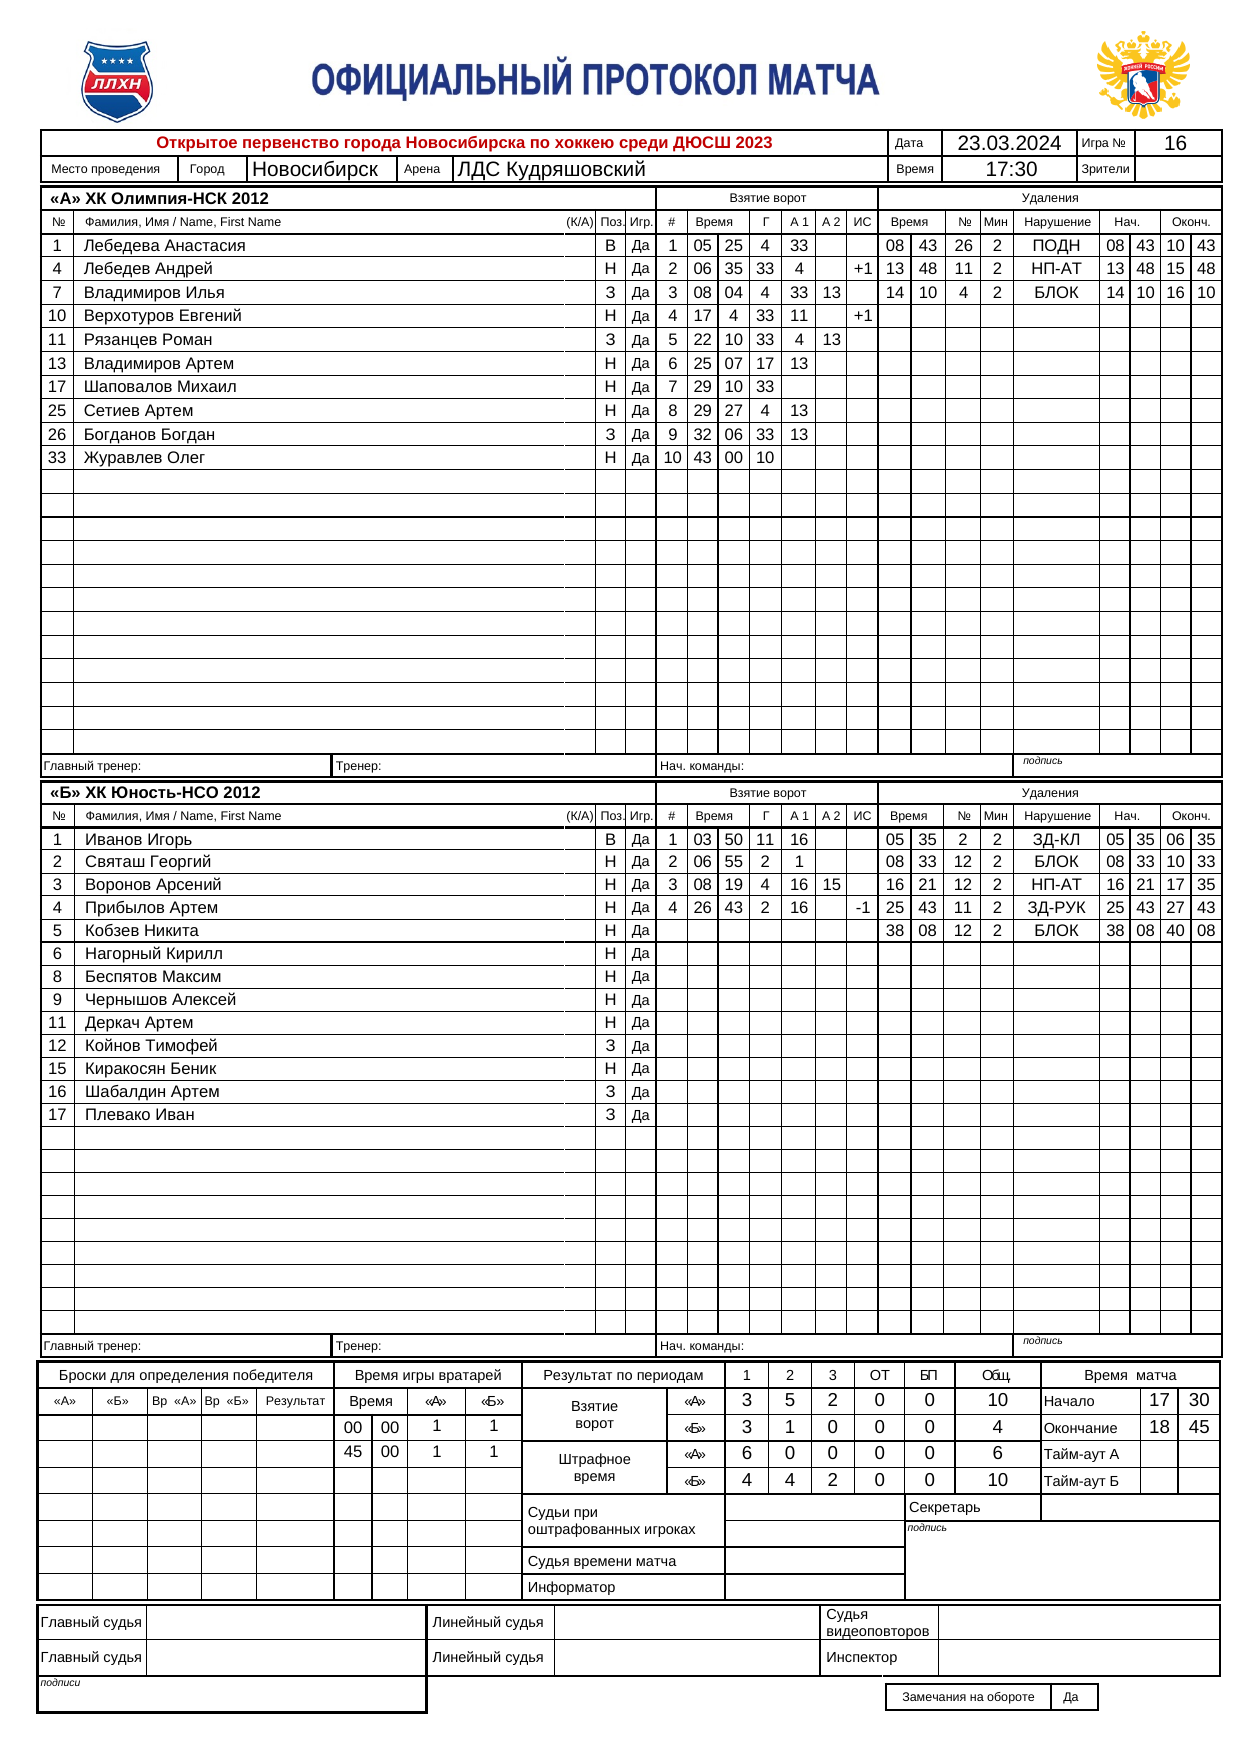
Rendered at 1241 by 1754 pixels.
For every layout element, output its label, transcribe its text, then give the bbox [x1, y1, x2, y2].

table_cell [202, 1574, 256, 1599]
table_cell [466, 1468, 521, 1493]
table_cell [946, 565, 980, 587]
table_cell Н [596, 352, 625, 374]
table_cell «Б» [93, 1389, 147, 1413]
table_cell [565, 1035, 595, 1057]
table_cell [726, 1495, 904, 1520]
table_cell [912, 1242, 943, 1264]
table_cell [912, 1219, 943, 1241]
table_cell [750, 1035, 781, 1057]
table_header 16 [1136, 131, 1221, 155]
table_cell [981, 494, 1013, 516]
table_cell Судья времени матча [523, 1548, 724, 1573]
table_cell Да [626, 305, 655, 327]
table_cell [148, 1574, 201, 1599]
table_cell [981, 541, 1013, 564]
table_cell [1192, 966, 1221, 987]
table_cell З [596, 281, 625, 303]
table_cell [75, 1127, 564, 1149]
table_cell 25 [688, 352, 717, 374]
table_cell [408, 1494, 465, 1520]
table_cell [719, 966, 749, 987]
table_cell [912, 943, 943, 964]
table_header Игра № [1078, 131, 1134, 155]
table_cell Поз. [596, 211, 625, 233]
table_cell Информатор [523, 1575, 724, 1599]
table_cell [688, 612, 717, 634]
table_cell [565, 1311, 595, 1333]
table_cell [688, 1288, 717, 1310]
table_cell ИС [847, 805, 877, 826]
table_cell [75, 1288, 564, 1310]
table_cell [912, 1265, 943, 1287]
table_cell 43 [1192, 235, 1221, 256]
table_cell [816, 423, 846, 445]
table_cell 08 [1131, 920, 1160, 941]
table_cell 08 [688, 874, 717, 895]
table_cell [1131, 446, 1160, 469]
table_cell [847, 612, 877, 634]
table_cell 2 [981, 920, 1013, 941]
table_cell [719, 943, 749, 964]
table_cell [719, 1058, 749, 1079]
table_cell [596, 1288, 625, 1310]
table_cell Главный тренер: [42, 1335, 330, 1356]
table_cell [626, 518, 655, 540]
table_cell [202, 1416, 256, 1440]
table_cell 2 [981, 874, 1013, 895]
table_cell [782, 1104, 815, 1126]
table_cell -1 [847, 896, 877, 918]
table_cell подпись [1014, 1335, 1221, 1356]
table_cell [1014, 352, 1099, 374]
table_cell [657, 1311, 687, 1333]
table_cell [750, 1219, 781, 1241]
table_cell [555, 1640, 819, 1675]
table_cell [565, 1104, 595, 1126]
table_cell [626, 1127, 655, 1149]
table_cell З [596, 328, 625, 351]
table_cell [847, 565, 877, 587]
table_cell [1161, 659, 1190, 682]
table_cell [1192, 1265, 1221, 1287]
table_cell [750, 1058, 781, 1079]
table_cell 43 [912, 896, 943, 918]
table_cell [688, 1081, 717, 1103]
table_cell [565, 874, 595, 895]
table_cell Да [626, 1035, 655, 1057]
table_cell [750, 1265, 781, 1287]
table_cell (К/А) [565, 805, 595, 826]
table_cell [657, 1196, 687, 1218]
table_cell [688, 1104, 717, 1126]
table_cell [912, 989, 943, 1011]
table_cell [816, 470, 846, 493]
table_cell [1100, 683, 1129, 706]
table_cell 08 [1100, 850, 1129, 872]
table_cell [335, 1574, 371, 1599]
table_cell [93, 1547, 147, 1573]
table_cell 17 [42, 1104, 74, 1126]
table_cell [626, 730, 655, 753]
table_cell 1 [466, 1416, 521, 1440]
table_cell [912, 636, 945, 658]
table_cell [912, 659, 945, 682]
table_cell [565, 659, 595, 682]
table_cell [912, 305, 945, 327]
table_cell 33 [750, 257, 781, 280]
table_cell [688, 659, 717, 682]
table_cell Нач. команды: [657, 755, 1012, 776]
table_cell 21 [1131, 874, 1160, 895]
table_cell Да [626, 446, 655, 469]
table_cell № [946, 211, 980, 233]
table_cell [912, 399, 945, 422]
table_cell [847, 850, 877, 872]
table_cell Н [596, 989, 625, 1011]
table_cell № [944, 805, 980, 826]
table_cell Н [596, 257, 625, 280]
table_cell 25 [1100, 896, 1129, 918]
table_cell Тайм-аут Б [1042, 1468, 1140, 1493]
table_cell [1161, 966, 1190, 987]
table_cell [688, 1219, 717, 1241]
table_cell 10 [1192, 281, 1221, 303]
table_cell [847, 470, 877, 493]
table_cell [1192, 470, 1221, 493]
table_cell [1161, 565, 1190, 587]
table_cell [1100, 1265, 1129, 1287]
table_cell Деркач Артем [75, 1012, 564, 1033]
table_cell [782, 494, 815, 516]
table_cell [596, 612, 625, 634]
table_cell [912, 1288, 943, 1310]
table_cell 11 [782, 305, 815, 327]
table_cell [1014, 1150, 1099, 1172]
table_cell [657, 1288, 687, 1310]
table_cell 1 [657, 829, 687, 849]
table_cell 2 [981, 281, 1013, 303]
table_cell [596, 1219, 625, 1241]
table_cell [1192, 1035, 1221, 1057]
table_cell [816, 659, 846, 682]
table_cell Судьи при оштрафованных игроках [523, 1495, 724, 1546]
table_cell [408, 1521, 465, 1546]
table_cell [719, 494, 749, 516]
table_cell 17 [42, 376, 73, 398]
table_cell [719, 1219, 749, 1241]
table_cell 43 [1131, 896, 1160, 918]
table_cell [719, 1104, 749, 1126]
table_cell [879, 1219, 910, 1241]
table_cell [42, 1196, 74, 1218]
table_cell [555, 1606, 819, 1639]
table_cell [1014, 989, 1099, 1011]
table_cell [816, 1242, 846, 1264]
table_cell 05 [688, 235, 717, 256]
table_cell 40 [1161, 920, 1190, 941]
table_cell Мин [981, 211, 1013, 233]
table_cell [39, 1521, 92, 1546]
table_cell [782, 518, 815, 540]
table_cell [74, 659, 564, 682]
table_cell «Б» [668, 1468, 724, 1493]
table_cell [816, 636, 846, 658]
table_cell [257, 1441, 333, 1467]
table_cell [75, 1150, 564, 1172]
table_cell [565, 235, 595, 256]
table_cell [42, 1288, 74, 1310]
table_cell 07 [719, 352, 749, 374]
table_cell 2 [750, 896, 781, 918]
table_cell [626, 588, 655, 611]
table_cell [883, 1677, 1220, 1681]
table_cell [1161, 1127, 1190, 1149]
table_cell [42, 1173, 74, 1195]
table_cell [782, 920, 815, 941]
table_cell Богданов Богдан [74, 423, 564, 445]
table_cell Фамилия, Имя / Name, First Name [75, 805, 565, 826]
table_cell № [42, 211, 73, 233]
table_cell [1042, 1495, 1219, 1520]
table_cell [879, 399, 910, 422]
table_cell [1131, 612, 1160, 634]
table_cell Да [626, 850, 655, 872]
table_cell [1161, 1242, 1190, 1264]
table_cell [879, 1058, 910, 1079]
table_cell [782, 1173, 815, 1195]
table_cell [981, 376, 1013, 398]
table_cell [946, 305, 980, 327]
table_cell [782, 1265, 815, 1287]
table_cell [750, 683, 781, 706]
table_cell [1192, 352, 1221, 374]
table_cell [1014, 1219, 1099, 1241]
table_cell [596, 1265, 625, 1287]
table_cell «А» [408, 1389, 465, 1413]
table_cell [596, 1242, 625, 1264]
table_cell # [657, 805, 687, 826]
table_cell [1161, 423, 1190, 445]
table_cell [688, 1242, 717, 1264]
table_cell [1014, 1012, 1099, 1033]
table_cell [750, 989, 781, 1011]
table_cell Нач. [1100, 211, 1160, 233]
table_cell [719, 565, 749, 587]
table_cell [1131, 1265, 1160, 1287]
table_cell [782, 659, 815, 682]
table_cell [1014, 1242, 1099, 1264]
table_cell [42, 588, 73, 611]
table_cell [688, 943, 717, 964]
table_cell [981, 1311, 1013, 1333]
table_cell 9 [42, 989, 74, 1011]
table_cell [565, 565, 595, 587]
table_cell [42, 518, 73, 540]
table_cell [946, 376, 980, 398]
table_cell [847, 874, 877, 895]
table_cell [981, 612, 1013, 634]
table_cell [847, 989, 877, 1011]
table_cell [42, 1127, 74, 1149]
table_cell [657, 707, 687, 729]
table_cell [879, 1173, 910, 1195]
table_cell Киракосян Беник [75, 1058, 564, 1079]
table_cell [816, 1150, 846, 1172]
table_cell [944, 1150, 980, 1172]
table_cell [719, 1173, 749, 1195]
table_cell [782, 1127, 815, 1149]
table_cell [847, 707, 877, 729]
table_cell [981, 659, 1013, 682]
table_cell [565, 1173, 595, 1195]
table_cell [726, 1548, 904, 1573]
table_cell [1014, 494, 1099, 516]
table_cell Да [626, 989, 655, 1011]
table_cell 13 [816, 328, 846, 351]
table_cell [1192, 943, 1221, 964]
table_cell [1014, 659, 1099, 682]
table_cell 4 [956, 1415, 1040, 1440]
table_cell [879, 683, 910, 706]
table_cell Шабалдин Артем [75, 1081, 564, 1103]
table_cell [1014, 1104, 1099, 1126]
table_header Взятие ворот [657, 783, 877, 803]
table_cell [93, 1441, 147, 1467]
table_header Броски для определения победителя [39, 1363, 333, 1387]
table_cell [148, 1521, 201, 1546]
table_cell 0 [855, 1415, 904, 1440]
table_cell 10 [956, 1468, 1040, 1493]
table_cell [816, 352, 846, 374]
table_cell [1192, 1150, 1221, 1172]
table_cell 33 [42, 446, 73, 469]
table_cell НП-АТ [1014, 874, 1099, 895]
table_cell 08 [1192, 920, 1221, 941]
table_cell [1100, 989, 1129, 1011]
table_cell [1131, 1012, 1160, 1033]
table_cell (К/А) [565, 211, 595, 233]
table_cell [565, 1196, 595, 1218]
table_header 23.03.2024 [943, 131, 1076, 155]
table_cell [816, 518, 846, 540]
table_cell [750, 518, 781, 540]
table_cell [1014, 1311, 1099, 1333]
table_cell [847, 1150, 877, 1172]
table_cell З [596, 1104, 625, 1126]
table_cell Нагорный Кирилл [75, 943, 564, 964]
table_cell [1161, 494, 1190, 516]
table_cell Н [596, 896, 625, 918]
table_cell [565, 730, 595, 753]
table_cell [657, 588, 687, 611]
table_cell [1014, 730, 1099, 753]
table_cell 0 [905, 1468, 954, 1493]
table_cell [946, 328, 980, 351]
table_cell [912, 446, 945, 469]
table_cell Воронов Арсений [75, 874, 564, 895]
table_cell подписи [39, 1677, 425, 1711]
table_cell [750, 730, 781, 753]
table_cell [596, 659, 625, 682]
table_header Да [1052, 1685, 1097, 1709]
table_cell [42, 494, 73, 516]
table_cell [1192, 399, 1221, 422]
table_cell [1192, 541, 1221, 564]
table_cell [750, 1311, 781, 1333]
table_cell [202, 1494, 256, 1520]
table_cell [565, 470, 595, 493]
table_cell [1014, 1058, 1099, 1079]
table_cell [565, 1012, 595, 1033]
table_cell [1161, 399, 1190, 422]
table_cell [719, 707, 749, 729]
table_cell [565, 850, 595, 872]
table_cell [1014, 541, 1099, 564]
table_cell [912, 494, 945, 516]
table_cell [782, 730, 815, 753]
table_cell [1161, 446, 1190, 469]
table_cell 10 [657, 446, 687, 469]
table_cell Время [889, 157, 941, 181]
table_cell Н [596, 399, 625, 422]
table_cell 30 [1179, 1389, 1219, 1413]
table_cell [626, 1288, 655, 1310]
table_cell [847, 588, 877, 611]
table_cell 4 [719, 305, 749, 327]
table_cell 13 [782, 399, 815, 422]
table_cell [39, 1468, 92, 1493]
table_cell [1100, 707, 1129, 729]
table_cell [750, 1081, 781, 1103]
table_cell [596, 565, 625, 587]
table_cell [1100, 1127, 1129, 1149]
table_cell 33 [782, 235, 815, 256]
table_cell [981, 423, 1013, 445]
table_cell [565, 920, 595, 941]
table_cell [879, 1196, 910, 1218]
table_header Время игры вратарей [335, 1363, 521, 1387]
table_cell [750, 565, 781, 587]
table_cell [816, 399, 846, 422]
table_cell [1161, 989, 1190, 1011]
table_cell [750, 1127, 781, 1149]
table_cell [565, 305, 595, 327]
table_cell [1179, 1468, 1219, 1493]
table_cell [847, 399, 877, 422]
table_cell [782, 565, 815, 587]
table_cell [847, 636, 877, 658]
table_cell [147, 1640, 425, 1675]
table_cell 26 [946, 235, 980, 256]
table_cell 04 [719, 281, 749, 303]
table_cell З [596, 1035, 625, 1057]
table_cell [1161, 352, 1190, 374]
table_cell 21 [912, 874, 943, 895]
table_cell В [596, 235, 625, 256]
table_cell [688, 1196, 717, 1218]
table_cell Нарушение [1014, 211, 1099, 233]
table_cell [688, 1012, 717, 1033]
table_cell [657, 541, 687, 564]
table_cell [847, 1173, 877, 1195]
table_cell [1192, 1311, 1221, 1333]
table_cell [879, 1311, 910, 1333]
table_cell [1100, 1150, 1129, 1172]
table_cell «Б» [668, 1415, 724, 1440]
table_cell [1161, 588, 1190, 611]
table_cell [1100, 423, 1129, 445]
table_cell 33 [1192, 850, 1221, 872]
table_cell [912, 328, 945, 351]
table_cell [879, 494, 910, 516]
table_cell [981, 305, 1013, 327]
table_cell 4 [750, 235, 781, 256]
table_cell А 2 [816, 211, 846, 233]
table_cell 1 [466, 1441, 521, 1467]
table_cell 35 [912, 829, 943, 849]
table_cell подпись [1014, 755, 1221, 776]
table_cell [750, 966, 781, 987]
table_cell 5 [769, 1389, 811, 1413]
table_cell [688, 1127, 717, 1149]
table_header ОТ [855, 1363, 904, 1387]
table_cell 2 [981, 850, 1013, 872]
table_cell [565, 943, 595, 964]
table_cell [1192, 1219, 1221, 1241]
table_cell [565, 612, 595, 634]
table_cell [1131, 565, 1160, 587]
table_cell [1131, 1311, 1160, 1333]
table_cell Владимиров Илья [74, 281, 564, 303]
table_cell [879, 446, 910, 469]
table_cell [75, 1173, 564, 1195]
table_cell 10 [719, 328, 749, 351]
table_cell [74, 683, 564, 706]
table_cell [750, 1012, 781, 1033]
table_cell 17:30 [943, 157, 1076, 181]
table_cell [93, 1416, 147, 1440]
table_cell [946, 446, 980, 469]
table_cell 00 [719, 446, 749, 469]
table_cell [816, 541, 846, 564]
table_cell [42, 1219, 74, 1241]
table_cell [1192, 989, 1221, 1011]
table_cell [596, 636, 625, 658]
table_cell 0 [812, 1415, 854, 1440]
table_cell [1100, 730, 1129, 753]
table_cell 2 [42, 850, 74, 872]
table_cell [782, 376, 815, 398]
table_cell Время [688, 805, 749, 826]
table_cell [626, 1173, 655, 1195]
table_cell 17 [1161, 874, 1190, 895]
table_cell БЛОК [1014, 850, 1099, 872]
table_cell [202, 1441, 256, 1467]
table_cell Да [626, 399, 655, 422]
table_cell [879, 1127, 910, 1149]
table_cell [688, 707, 717, 729]
table_cell [944, 989, 980, 1011]
table_cell [816, 730, 846, 753]
table_cell [202, 1547, 256, 1573]
table_cell 17 [750, 352, 781, 374]
table_cell [565, 257, 595, 280]
table_cell [565, 896, 595, 918]
table_cell 11 [946, 257, 980, 280]
table_cell 08 [912, 920, 943, 941]
table_cell [408, 1468, 465, 1493]
table_cell Иванов Игорь [75, 829, 564, 849]
table_cell 14 [879, 281, 910, 303]
table_cell ЗД-КЛ [1014, 829, 1099, 849]
table_cell [981, 470, 1013, 493]
table_cell [944, 943, 980, 964]
table_cell [596, 470, 625, 493]
table_cell [981, 1081, 1013, 1103]
table_cell 2 [657, 257, 687, 280]
table_cell 10 [1131, 281, 1160, 303]
table_cell [912, 518, 945, 540]
table_cell [1161, 470, 1190, 493]
table_cell [1100, 1196, 1129, 1218]
table_cell [657, 1242, 687, 1264]
table_cell 15 [42, 1058, 74, 1079]
table_cell 0 [855, 1468, 904, 1493]
table_cell [847, 943, 877, 964]
table_cell [944, 1104, 980, 1126]
table_cell [879, 707, 910, 729]
table_cell [1161, 1173, 1190, 1195]
table_cell [373, 1547, 407, 1573]
table_cell [944, 1219, 980, 1241]
table_cell [688, 1058, 717, 1079]
table_cell [879, 612, 910, 634]
table_cell 3 [657, 874, 687, 895]
table_cell [847, 446, 877, 469]
table_cell [782, 966, 815, 987]
table_cell 03 [688, 829, 717, 849]
table_cell [565, 399, 595, 422]
table_cell 1 [408, 1441, 465, 1467]
table_cell [1100, 1242, 1129, 1264]
table_cell [1161, 943, 1190, 964]
table_cell [981, 588, 1013, 611]
table_cell [335, 1521, 371, 1546]
table_cell 43 [1192, 896, 1221, 918]
table_cell 11 [944, 896, 980, 918]
table_cell 13 [816, 281, 846, 303]
table_cell Г [750, 805, 781, 826]
table_cell [816, 920, 846, 941]
table_cell [816, 494, 846, 516]
table_cell [42, 1265, 74, 1287]
table_cell 25 [719, 235, 749, 256]
table_cell [879, 588, 910, 611]
table_cell [565, 423, 595, 445]
table_cell 25 [879, 896, 910, 918]
table_cell 12 [42, 1035, 74, 1057]
table_cell [847, 328, 877, 351]
table_cell 10 [912, 281, 945, 303]
table_cell 8 [657, 399, 687, 422]
table_cell [912, 612, 945, 634]
table_cell [782, 1058, 815, 1079]
table_cell 4 [750, 874, 781, 895]
table_cell [719, 588, 749, 611]
table_cell 2 [812, 1389, 854, 1413]
table_cell [946, 730, 980, 753]
table_cell [847, 352, 877, 374]
table_cell [688, 989, 717, 1011]
table_cell [719, 1242, 749, 1264]
table_cell [42, 683, 73, 706]
table_cell Результат [257, 1389, 333, 1413]
table_cell [657, 966, 687, 987]
table_cell [257, 1574, 333, 1599]
table_cell [782, 989, 815, 1011]
table_cell [944, 1311, 980, 1333]
table_cell 10 [719, 376, 749, 398]
table_cell Верхотуров Евгений [74, 305, 564, 327]
table_cell [688, 920, 717, 941]
table_cell Зрители [1078, 157, 1134, 181]
table_cell [1014, 1196, 1099, 1218]
table_cell [1100, 399, 1129, 422]
table_cell [565, 1265, 595, 1287]
table_cell [847, 1058, 877, 1079]
table_cell [1100, 588, 1129, 611]
table_cell [688, 541, 717, 564]
table_cell [847, 541, 877, 564]
table_cell [750, 1104, 781, 1126]
table_cell [726, 1521, 904, 1546]
table_header 2 [769, 1363, 811, 1387]
table_cell [1100, 1104, 1129, 1126]
table_cell [74, 565, 564, 587]
table_cell [944, 1035, 980, 1057]
table_cell [148, 1441, 201, 1467]
table_cell 1 [42, 235, 73, 256]
table_cell [750, 636, 781, 658]
table_cell 3 [726, 1415, 768, 1440]
table_cell [148, 1468, 201, 1493]
table_cell «А» [39, 1389, 92, 1413]
table_cell [719, 989, 749, 1011]
table_cell [816, 707, 846, 729]
table_cell Начало [1042, 1389, 1140, 1413]
table_cell 13 [1100, 257, 1129, 280]
picture [5, 28, 1197, 129]
table_cell [596, 1150, 625, 1172]
table_cell Секретарь [906, 1495, 1040, 1520]
table_cell [1099, 1682, 1220, 1711]
table_cell [1014, 446, 1099, 469]
table_cell 35 [1192, 874, 1221, 895]
table_cell [726, 1575, 904, 1599]
table_cell [42, 707, 73, 729]
table_cell [944, 1288, 980, 1310]
table_cell [946, 683, 980, 706]
table_cell 4 [750, 281, 781, 303]
table_cell [719, 683, 749, 706]
table_cell [42, 470, 73, 493]
table_cell Н [596, 446, 625, 469]
table_cell 12 [944, 874, 980, 895]
table_cell [816, 1173, 846, 1195]
table_cell [565, 494, 595, 516]
table_cell 0 [855, 1442, 904, 1467]
table_cell [750, 612, 781, 634]
table_cell 00 [373, 1416, 407, 1440]
table_cell [1100, 1288, 1129, 1310]
table_cell 2 [981, 896, 1013, 918]
table_cell [39, 1494, 92, 1520]
table_cell 6 [657, 352, 687, 374]
table_cell [946, 588, 980, 611]
table_cell [1100, 612, 1129, 634]
table_cell [816, 1311, 846, 1333]
table_cell [688, 1173, 717, 1195]
table_cell [847, 1127, 877, 1149]
table_cell 6 [42, 943, 74, 964]
table_cell [1131, 518, 1160, 540]
table_cell [1014, 1173, 1099, 1195]
table_cell [879, 518, 910, 540]
table_cell [912, 1127, 943, 1149]
table_cell [816, 446, 846, 469]
table_cell [74, 470, 564, 493]
table_cell [1131, 494, 1160, 516]
table_cell [1100, 494, 1129, 516]
table_cell [1014, 1081, 1099, 1103]
table_cell 29 [688, 376, 717, 398]
table_cell [657, 1035, 687, 1057]
table_cell Нарушение [1014, 805, 1099, 826]
table_cell [981, 707, 1013, 729]
table_cell [657, 1081, 687, 1103]
table_cell [939, 1640, 1219, 1675]
table_cell 06 [688, 257, 717, 280]
table_cell [750, 1196, 781, 1218]
table_cell [981, 1058, 1013, 1079]
table_cell [565, 352, 595, 374]
table_cell 10 [956, 1389, 1040, 1413]
table_cell 16 [782, 896, 815, 918]
table_cell Святаш Георгий [75, 850, 564, 872]
table_cell [1131, 966, 1160, 987]
table_cell [1100, 328, 1129, 351]
table_cell [816, 1058, 846, 1079]
table_cell 05 [1100, 829, 1129, 849]
table_cell [816, 966, 846, 987]
table_cell [565, 1150, 595, 1172]
table_cell 1 [782, 850, 815, 872]
table_cell 06 [688, 850, 717, 872]
table_cell [1131, 730, 1160, 753]
table_cell [626, 683, 655, 706]
table_cell 3 [657, 281, 687, 303]
table_cell [750, 920, 781, 941]
table_cell +1 [847, 305, 877, 327]
table_cell [879, 1288, 910, 1310]
table_cell [1014, 1127, 1099, 1149]
table_cell [782, 612, 815, 634]
table_cell Н [596, 874, 625, 895]
table_cell [1136, 157, 1221, 181]
table_cell [1131, 423, 1160, 445]
table_cell [657, 659, 687, 682]
table_cell [93, 1468, 147, 1493]
table_cell [879, 1081, 910, 1103]
table_cell [565, 989, 595, 1011]
table_cell [565, 328, 595, 351]
table_cell [1179, 1441, 1219, 1467]
table_cell [1131, 1035, 1160, 1057]
table_cell [847, 1219, 877, 1241]
table_cell [719, 1265, 749, 1287]
table_cell [1100, 1012, 1129, 1033]
table_cell [782, 470, 815, 493]
table_cell [596, 541, 625, 564]
table_cell 2 [981, 829, 1013, 849]
table_cell [1100, 541, 1129, 564]
table_cell 45 [335, 1441, 371, 1467]
table_cell [1161, 1104, 1190, 1126]
table_cell 50 [719, 829, 749, 849]
table_cell [93, 1521, 147, 1546]
table_cell [946, 494, 980, 516]
table_cell Кобзев Никита [75, 920, 564, 941]
table_cell 16 [42, 1081, 74, 1103]
table_cell [750, 1242, 781, 1264]
table_cell [565, 636, 595, 658]
table_header «Б» ХК Юность-НСО 2012 [42, 783, 655, 803]
table_cell Да [626, 1012, 655, 1033]
table_cell [912, 966, 943, 987]
table_cell [1192, 636, 1221, 658]
table_cell 0 [905, 1442, 954, 1467]
table_cell [1141, 1468, 1177, 1493]
table_cell [750, 659, 781, 682]
table_cell [1161, 1150, 1190, 1172]
table_cell [626, 1196, 655, 1218]
table_cell [1161, 1288, 1190, 1310]
table_cell [782, 1196, 815, 1218]
table_cell З [596, 1081, 625, 1103]
table_cell 05 [879, 829, 910, 849]
table_cell [1014, 1288, 1099, 1310]
table_cell [816, 1288, 846, 1310]
table_cell [1192, 423, 1221, 445]
table_cell Н [596, 966, 625, 987]
table_cell [42, 730, 73, 753]
table_cell [750, 588, 781, 611]
table_cell [1192, 328, 1221, 351]
table_cell [596, 1173, 625, 1195]
table_cell 11 [42, 328, 73, 351]
table_cell 48 [1192, 257, 1221, 280]
table_cell 2 [981, 235, 1013, 256]
table_cell [782, 1219, 815, 1241]
table_cell [1131, 541, 1160, 564]
table_cell [1192, 1173, 1221, 1195]
table_cell [626, 494, 655, 516]
table_cell 00 [335, 1416, 371, 1440]
table_cell [626, 1150, 655, 1172]
table_cell Вр «А» [148, 1389, 201, 1413]
table_cell [1192, 494, 1221, 516]
table_cell [1192, 1288, 1221, 1310]
table_cell [719, 1127, 749, 1149]
table_cell [816, 683, 846, 706]
table_cell [1014, 707, 1099, 729]
table_cell [1161, 1311, 1190, 1333]
table_cell [74, 707, 564, 729]
table_cell [565, 518, 595, 540]
table_cell Взятие ворот [523, 1389, 666, 1440]
table_cell Окончание [1042, 1415, 1140, 1440]
table_cell [816, 235, 846, 256]
table_cell [74, 494, 564, 516]
table_cell 10 [1161, 850, 1190, 872]
table_cell Главный судья [39, 1640, 146, 1675]
table_cell 16 [1100, 874, 1129, 895]
table_cell [879, 541, 910, 564]
table_cell 35 [719, 257, 749, 280]
table_cell [719, 470, 749, 493]
table_cell [688, 1035, 717, 1057]
table_cell [565, 446, 595, 469]
table_header 3 [812, 1363, 854, 1387]
table_cell [946, 399, 980, 422]
table_cell ЛДС Кудряшовский [454, 157, 887, 181]
table_cell [1014, 966, 1099, 987]
table_cell Сетиев Артем [74, 399, 564, 422]
table_cell [944, 966, 980, 987]
table_cell Штрафное время [523, 1442, 666, 1493]
table_cell [944, 1081, 980, 1103]
table_cell 7 [42, 281, 73, 303]
table_cell [93, 1494, 147, 1520]
table_cell [1161, 1081, 1190, 1103]
table_cell [39, 1441, 92, 1467]
table_cell [657, 1058, 687, 1079]
table_cell [75, 1196, 564, 1218]
table_cell [373, 1574, 407, 1599]
table_cell [782, 683, 815, 706]
table_cell [912, 352, 945, 374]
table_cell [1192, 1242, 1221, 1264]
table_cell [879, 470, 910, 493]
table_cell 3 [42, 874, 74, 895]
table_cell [1100, 1035, 1129, 1057]
table_cell [719, 1012, 749, 1033]
table_cell 5 [657, 328, 687, 351]
table_cell [981, 1288, 1013, 1310]
table_cell [912, 707, 945, 729]
table_cell 00 [373, 1441, 407, 1467]
table_cell Оконч. [1161, 211, 1221, 233]
table_cell 25 [42, 399, 73, 422]
table_cell Да [626, 829, 655, 849]
table_cell [879, 565, 910, 587]
table_cell Да [626, 1081, 655, 1103]
table_cell [816, 376, 846, 398]
table_cell 27 [719, 399, 749, 422]
table_cell [688, 683, 717, 706]
table_cell [42, 1242, 74, 1264]
table_cell Владимиров Артем [74, 352, 564, 374]
table_cell 26 [688, 896, 717, 918]
table_cell Г [750, 211, 781, 233]
table_cell Да [626, 896, 655, 918]
table_cell [148, 1494, 201, 1520]
table_cell [1161, 1196, 1190, 1218]
table_cell 10 [750, 446, 781, 469]
table_cell [626, 1219, 655, 1241]
table_cell [565, 376, 595, 398]
table_cell [1192, 683, 1221, 706]
table_cell [946, 636, 980, 658]
table_cell [981, 1012, 1013, 1033]
table_cell [1192, 730, 1221, 753]
table_cell [1192, 1012, 1221, 1033]
table_cell [750, 541, 781, 564]
table_cell [981, 1196, 1013, 1218]
table_cell [93, 1574, 147, 1599]
table_cell Время [879, 805, 943, 826]
table_cell 8 [42, 966, 74, 987]
table_cell [1100, 1081, 1129, 1103]
table_cell 33 [750, 328, 781, 351]
table_cell [408, 1547, 465, 1573]
table_cell [1014, 636, 1099, 658]
table_cell [565, 829, 595, 849]
table_cell [42, 541, 73, 564]
table_cell [1192, 376, 1221, 398]
table_cell [944, 1242, 980, 1264]
table_cell Плевако Иван [75, 1104, 564, 1126]
table_cell 5 [42, 920, 74, 941]
table_cell 13 [782, 423, 815, 445]
table_cell [946, 659, 980, 682]
table_cell [944, 1127, 980, 1149]
table_cell [1131, 943, 1160, 964]
table_cell [626, 470, 655, 493]
table_cell [1141, 1441, 1177, 1467]
table_cell [1100, 1311, 1129, 1333]
table_cell [879, 305, 910, 327]
table_cell [816, 1104, 846, 1126]
table_cell 17 [688, 305, 717, 327]
table_cell [596, 1311, 625, 1333]
table_cell Да [626, 423, 655, 445]
table_cell [565, 1219, 595, 1241]
table_cell 0 [769, 1442, 811, 1467]
table_cell [816, 565, 846, 587]
table_cell Судья видеоповторов [821, 1606, 938, 1639]
table_cell [750, 494, 781, 516]
table_header Удаления [879, 188, 1221, 209]
table_cell [912, 565, 945, 587]
table_cell [626, 1242, 655, 1264]
table_cell [981, 1242, 1013, 1264]
table_cell [657, 636, 687, 658]
table_cell Время [335, 1389, 407, 1413]
table_cell [912, 470, 945, 493]
table_cell [74, 612, 564, 634]
table_cell [657, 565, 687, 587]
table_cell [1014, 423, 1099, 445]
table_header Время матча [1042, 1363, 1219, 1387]
table_cell [981, 730, 1013, 753]
table_cell ЗД-РУК [1014, 896, 1099, 918]
table_cell [1131, 399, 1160, 422]
table_cell [879, 989, 910, 1011]
table_cell Н [596, 943, 625, 964]
table_cell 2 [812, 1468, 854, 1493]
table_cell [688, 730, 717, 753]
table_cell [1131, 1104, 1160, 1126]
table_cell 38 [879, 920, 910, 941]
table_cell Игр. [626, 805, 655, 826]
table_cell [1131, 707, 1160, 729]
table_cell [912, 1012, 943, 1033]
table_cell [1014, 943, 1099, 964]
table_cell «А» [668, 1442, 724, 1467]
table_cell [565, 1127, 595, 1149]
table_cell [1014, 683, 1099, 706]
table_cell ПОДН [1014, 235, 1099, 256]
table_cell Н [596, 376, 625, 398]
table_cell [1014, 470, 1099, 493]
table_cell [879, 659, 910, 682]
table_cell 0 [905, 1415, 954, 1440]
table_cell [816, 896, 846, 918]
table_cell [466, 1521, 521, 1546]
table_cell [782, 588, 815, 611]
table_cell Н [596, 1058, 625, 1079]
table_cell [335, 1547, 371, 1573]
table_cell Инспектор [821, 1640, 938, 1675]
table_cell [719, 1150, 749, 1172]
table_cell 6 [956, 1442, 1040, 1467]
table_cell [688, 636, 717, 658]
table_cell Да [626, 352, 655, 374]
table_cell [74, 541, 564, 564]
table_cell [719, 730, 749, 753]
table_cell [879, 376, 910, 398]
table_cell [596, 1196, 625, 1218]
table_cell [42, 636, 73, 658]
table_cell [657, 494, 687, 516]
table_cell [847, 235, 877, 256]
table_cell 2 [657, 850, 687, 872]
table_cell [1014, 1265, 1099, 1287]
table_cell [1192, 1058, 1221, 1079]
table_cell [816, 1035, 846, 1057]
table_cell [1014, 565, 1099, 587]
table_cell [879, 1150, 910, 1172]
table_cell 48 [1131, 257, 1160, 280]
table_cell [596, 588, 625, 611]
table_cell [816, 588, 846, 611]
table_cell [750, 943, 781, 964]
table_cell [1100, 1173, 1129, 1195]
table_cell 10 [1161, 235, 1190, 256]
table_cell Лебедев Андрей [74, 257, 564, 280]
table_cell [202, 1468, 256, 1493]
table_cell [847, 494, 877, 516]
table_cell [944, 1196, 980, 1218]
table_cell 33 [1131, 850, 1160, 872]
table_cell [1100, 565, 1129, 587]
table_cell 12 [944, 920, 980, 941]
table_cell 12 [944, 850, 980, 872]
table_cell [1161, 683, 1190, 706]
table_cell Линейный судья [428, 1640, 554, 1675]
table_cell [688, 966, 717, 987]
table_cell [847, 423, 877, 445]
table_cell 16 [782, 874, 815, 895]
table_cell Журавлев Олег [74, 446, 564, 469]
table_cell [879, 636, 910, 658]
table_cell 13 [879, 257, 910, 280]
table_header Взятие ворот [657, 188, 877, 209]
table_cell [847, 518, 877, 540]
table_cell 26 [42, 423, 73, 445]
table_cell [596, 494, 625, 516]
table_cell ИС [847, 211, 877, 233]
table_cell [1014, 518, 1099, 540]
table_cell А 2 [816, 805, 846, 826]
table_cell [981, 1127, 1013, 1149]
table_cell [688, 1265, 717, 1287]
table_cell [816, 850, 846, 872]
table_cell [946, 470, 980, 493]
table_cell [981, 1035, 1013, 1057]
table_cell [1014, 328, 1099, 351]
table_cell «А» [668, 1389, 724, 1413]
table_cell +1 [847, 257, 877, 280]
table_cell 55 [719, 850, 749, 872]
table_cell [879, 1265, 910, 1287]
table_cell [981, 328, 1013, 351]
table_cell [1131, 1173, 1160, 1195]
table_cell [912, 423, 945, 445]
table_cell [816, 1127, 846, 1149]
table_cell [257, 1521, 333, 1546]
table_cell [912, 1196, 943, 1218]
table_cell [847, 683, 877, 706]
table_cell [466, 1547, 521, 1573]
table_cell [782, 1081, 815, 1103]
table_cell [847, 730, 877, 753]
table_cell 15 [816, 874, 846, 895]
table_cell [1131, 1058, 1160, 1079]
table_cell [565, 707, 595, 729]
table_cell 27 [1161, 896, 1190, 918]
table_cell 4 [657, 305, 687, 327]
table_cell [657, 920, 687, 941]
table_cell 0 [812, 1442, 854, 1467]
table_cell Да [626, 1058, 655, 1079]
table_cell [847, 1311, 877, 1333]
table_cell [373, 1468, 407, 1493]
table_cell [1131, 305, 1160, 327]
table_cell [981, 636, 1013, 658]
table_cell [981, 518, 1013, 540]
table_cell [719, 659, 749, 682]
table_cell 48 [912, 257, 945, 280]
table_cell [750, 1288, 781, 1310]
table_cell [74, 636, 564, 658]
table_cell Оконч. [1161, 805, 1221, 826]
table_cell [847, 1035, 877, 1057]
table_cell 38 [1100, 920, 1129, 941]
table_cell [657, 683, 687, 706]
table_cell [626, 707, 655, 729]
table_cell [981, 565, 1013, 587]
table_header «А» ХК Олимпия-НСК 2012 [42, 188, 655, 209]
table_cell [1192, 305, 1221, 327]
table_cell [719, 518, 749, 540]
table_cell [1100, 446, 1129, 469]
table_cell [565, 1081, 595, 1103]
table_cell 06 [1161, 829, 1190, 849]
table_cell [1161, 636, 1190, 658]
table_cell Беспятов Максим [75, 966, 564, 987]
table_cell [42, 612, 73, 634]
table_cell [1192, 1196, 1221, 1218]
table_cell 43 [912, 235, 945, 256]
table_cell 33 [750, 423, 781, 445]
table_cell [782, 636, 815, 658]
table_cell [39, 1416, 92, 1440]
table_cell [1192, 588, 1221, 611]
table_cell [596, 518, 625, 540]
table_cell [75, 1311, 564, 1333]
table_cell [1131, 989, 1160, 1011]
table_cell [1161, 1265, 1190, 1287]
table_cell [42, 565, 73, 587]
table_cell [1192, 612, 1221, 634]
table_cell [42, 659, 73, 682]
table_cell [847, 1104, 877, 1126]
table_cell [719, 541, 749, 564]
table_cell [912, 376, 945, 398]
table_cell [1192, 707, 1221, 729]
table_cell [147, 1606, 425, 1639]
table_cell [719, 1035, 749, 1057]
table_cell [565, 966, 595, 987]
table_cell Н [596, 1012, 625, 1033]
table_cell [1161, 1219, 1190, 1241]
table_cell [1100, 966, 1129, 987]
table_cell 08 [879, 235, 910, 256]
table_cell [912, 1150, 943, 1172]
table_cell 22 [688, 328, 717, 351]
table_cell Да [626, 235, 655, 256]
table_cell 1 [408, 1416, 465, 1440]
table_cell Город [179, 157, 246, 181]
table_cell [202, 1521, 256, 1546]
table_cell 32 [688, 423, 717, 445]
table_cell [981, 1104, 1013, 1126]
table_cell 2 [750, 850, 781, 872]
table_cell [946, 423, 980, 445]
table_cell Фамилия, Имя / Name, First Name [74, 211, 565, 233]
table_cell [1131, 352, 1160, 374]
table_cell Главный судья [39, 1606, 146, 1639]
table_cell [912, 1081, 943, 1103]
table_cell [1131, 683, 1160, 706]
table_cell Н [596, 850, 625, 872]
table_cell Рязанцев Роман [74, 328, 564, 351]
table_cell [816, 1081, 846, 1103]
table_cell 08 [1100, 235, 1129, 256]
table_cell [1131, 1219, 1160, 1241]
table_cell [1100, 352, 1129, 374]
table_cell [816, 1196, 846, 1218]
table_cell [981, 989, 1013, 1011]
table_cell [373, 1494, 407, 1520]
table_cell [657, 1219, 687, 1241]
table_cell [847, 1012, 877, 1033]
table_cell [74, 588, 564, 611]
table_cell [1131, 636, 1160, 658]
table_header Дата [889, 131, 941, 155]
table_cell [657, 989, 687, 1011]
table_cell [981, 1219, 1013, 1241]
table_cell [1100, 943, 1129, 964]
table_header Результат по периодам [523, 1363, 724, 1387]
table_cell Время [688, 211, 749, 233]
table_cell [981, 966, 1013, 987]
table_cell 4 [42, 896, 74, 918]
table_cell [688, 1311, 717, 1333]
table_cell [816, 1012, 846, 1033]
table_cell [879, 943, 910, 964]
table_cell [912, 588, 945, 611]
table_cell А 1 [782, 805, 815, 826]
table_cell [1161, 1035, 1190, 1057]
table_cell [428, 1677, 882, 1711]
table_cell [847, 281, 877, 303]
table_cell 2 [981, 257, 1013, 280]
table_cell [39, 1547, 92, 1573]
table_cell [1014, 612, 1099, 634]
table_cell 43 [1131, 235, 1160, 256]
table_cell [946, 541, 980, 564]
table_cell [565, 1242, 595, 1264]
table_cell БЛОК [1014, 920, 1099, 941]
table_cell 4 [782, 257, 815, 280]
table_cell 29 [688, 399, 717, 422]
table_cell 11 [42, 1012, 74, 1033]
table_cell [657, 1127, 687, 1149]
table_cell [944, 1173, 980, 1195]
table_cell [39, 1574, 92, 1599]
table_cell 3 [726, 1389, 768, 1413]
table_cell В [596, 829, 625, 849]
table_cell 4 [750, 399, 781, 422]
table_cell [847, 966, 877, 987]
table_cell [719, 920, 749, 941]
table_cell 17 [1141, 1389, 1177, 1413]
table_cell 45 [1179, 1415, 1219, 1440]
table_cell [1100, 305, 1129, 327]
table_cell [981, 399, 1013, 422]
table_cell [1192, 1081, 1221, 1103]
table_cell [688, 565, 717, 587]
table_cell 0 [905, 1389, 954, 1413]
table_cell Да [626, 943, 655, 964]
table_cell 15 [1161, 257, 1190, 280]
table_cell [565, 588, 595, 611]
table_cell [981, 352, 1013, 374]
table_cell [74, 730, 564, 753]
table_cell [981, 1265, 1013, 1287]
table_cell 9 [657, 423, 687, 445]
table_header 1 [726, 1363, 768, 1387]
table_cell [373, 1521, 407, 1546]
table_cell [626, 636, 655, 658]
table_cell 4 [726, 1468, 768, 1493]
table_cell [657, 612, 687, 634]
table_cell [1100, 1219, 1129, 1241]
table_header БП [905, 1363, 954, 1387]
table_cell 4 [769, 1468, 811, 1493]
table_cell 33 [782, 281, 815, 303]
table_cell [879, 1035, 910, 1057]
table_cell [847, 1242, 877, 1264]
table_cell Чернышов Алексей [75, 989, 564, 1011]
table_cell Да [626, 281, 655, 303]
table_cell [257, 1547, 333, 1573]
table_cell Линейный судья [428, 1606, 554, 1639]
table_cell [782, 1150, 815, 1172]
table_cell [1131, 376, 1160, 398]
table_cell Шаповалов Михаил [74, 376, 564, 398]
table_cell [719, 1081, 749, 1103]
table_cell [912, 1173, 943, 1195]
table_cell [257, 1416, 333, 1440]
table_cell 33 [750, 305, 781, 327]
table_cell [1131, 1196, 1160, 1218]
table_cell [1161, 305, 1190, 327]
table_cell 43 [688, 446, 717, 469]
table_cell [1161, 1058, 1190, 1079]
table_cell [466, 1494, 521, 1520]
table_cell [944, 1012, 980, 1033]
table_cell [782, 707, 815, 729]
table_cell [879, 423, 910, 445]
table_cell [1192, 518, 1221, 540]
table_cell [626, 612, 655, 634]
table_cell Время [879, 211, 945, 233]
table_cell [688, 1150, 717, 1172]
table_cell А 1 [782, 211, 815, 233]
table_cell [1161, 328, 1190, 351]
table_cell [847, 1081, 877, 1103]
table_cell [946, 612, 980, 634]
table_cell [1014, 399, 1099, 422]
table_cell [847, 1265, 877, 1287]
table_cell Поз. [596, 805, 625, 826]
table_cell Да [626, 966, 655, 987]
table_cell [816, 1265, 846, 1287]
table_cell [1100, 659, 1129, 682]
table_cell [1131, 1127, 1160, 1149]
table_cell [148, 1547, 201, 1573]
table_cell [1131, 1288, 1160, 1310]
table_cell [719, 612, 749, 634]
table_cell [816, 989, 846, 1011]
table_cell [782, 1012, 815, 1033]
table_cell [719, 1196, 749, 1218]
table_cell 33 [750, 376, 781, 398]
table_cell 4 [946, 281, 980, 303]
table_cell [1100, 636, 1129, 658]
table_cell [626, 541, 655, 564]
table_cell [981, 446, 1013, 469]
table_cell [912, 1311, 943, 1333]
table_cell # [657, 211, 687, 233]
table_cell [1192, 659, 1221, 682]
table_cell Новосибирск [248, 157, 396, 181]
table_cell [1161, 541, 1190, 564]
table_cell [719, 1288, 749, 1310]
table_cell [257, 1494, 333, 1520]
table_cell [657, 470, 687, 493]
table_cell [879, 328, 910, 351]
table_cell [981, 683, 1013, 706]
table_cell [1100, 518, 1129, 540]
table_cell 08 [879, 850, 910, 872]
table_cell [1131, 659, 1160, 682]
table_cell [782, 1288, 815, 1310]
table_cell [782, 943, 815, 964]
table_cell 35 [1131, 829, 1160, 849]
table_cell [939, 1606, 1219, 1639]
table_cell 33 [912, 850, 943, 872]
table_cell [879, 1104, 910, 1126]
table_cell [1014, 1035, 1099, 1057]
table_cell [75, 1265, 564, 1287]
table_header Общ. [956, 1363, 1040, 1387]
table_cell [1014, 376, 1099, 398]
table_cell [565, 1058, 595, 1079]
table_cell Койнов Тимофей [75, 1035, 564, 1057]
table_cell [912, 1035, 943, 1057]
table_cell подпись [906, 1522, 1219, 1599]
table_cell Да [626, 920, 655, 941]
table_cell 2 [944, 829, 980, 849]
table_cell [688, 494, 717, 516]
table_cell [912, 541, 945, 564]
table_cell Да [626, 874, 655, 895]
table_cell [750, 1150, 781, 1172]
table_cell [657, 1012, 687, 1033]
table_cell [1192, 446, 1221, 469]
table_cell 16 [782, 829, 815, 849]
table_cell [1131, 1150, 1160, 1172]
table_cell [816, 305, 846, 327]
table_cell [719, 1311, 749, 1333]
table_cell [42, 1150, 74, 1172]
table_cell [257, 1468, 333, 1493]
table_cell [847, 376, 877, 398]
table_cell [1192, 1127, 1221, 1149]
table_cell [74, 518, 564, 540]
table_header Открытое первенство города Новосибирска по хоккею среди ДЮСШ 2023 [42, 131, 887, 155]
table_cell Да [626, 257, 655, 280]
table_cell [1131, 470, 1160, 493]
table_cell [782, 541, 815, 564]
table_cell [1100, 470, 1129, 493]
table_cell [657, 1173, 687, 1195]
table_cell [816, 257, 846, 280]
table_cell [408, 1574, 465, 1599]
table_cell Главный тренер: [42, 755, 330, 776]
table_cell [879, 352, 910, 374]
table_cell [1192, 565, 1221, 587]
table_cell [816, 612, 846, 634]
table_cell [750, 707, 781, 729]
table_cell [1161, 376, 1190, 398]
table_cell [626, 1311, 655, 1333]
table_cell [750, 470, 781, 493]
table_cell Прибылов Артем [75, 896, 564, 918]
table_cell 08 [688, 281, 717, 303]
table_cell 13 [782, 352, 815, 374]
table_cell 6 [726, 1442, 768, 1467]
table_cell 1 [42, 829, 74, 849]
table_cell [565, 1288, 595, 1310]
table_header Замечания на обороте [887, 1685, 1050, 1709]
table_cell Мин [981, 805, 1013, 826]
table_cell [657, 1150, 687, 1172]
table_cell [75, 1242, 564, 1264]
table_cell [466, 1574, 521, 1599]
table_cell [688, 588, 717, 611]
table_cell [946, 707, 980, 729]
table_cell [1161, 1012, 1190, 1033]
table_cell [1161, 707, 1190, 729]
table_cell [1100, 376, 1129, 398]
table_cell [626, 659, 655, 682]
table_cell [847, 920, 877, 941]
table_cell [42, 1311, 74, 1333]
table_cell 1 [657, 235, 687, 256]
table_cell Вр «Б» [202, 1389, 256, 1413]
table_cell [879, 1012, 910, 1033]
table_cell 11 [750, 829, 781, 849]
table_cell [1161, 518, 1190, 540]
table_cell Н [596, 920, 625, 941]
table_cell [1192, 1104, 1221, 1126]
table_cell 06 [719, 423, 749, 445]
table_cell [816, 829, 846, 849]
table_cell [912, 683, 945, 706]
table_cell [782, 1242, 815, 1264]
table_cell [565, 281, 595, 303]
table_cell [657, 943, 687, 964]
table_cell [1161, 612, 1190, 634]
table_cell [75, 1219, 564, 1241]
table_cell [981, 1173, 1013, 1195]
table_cell 4 [42, 257, 73, 280]
table_cell Лебедева Анастасия [74, 235, 564, 256]
table_cell [879, 730, 910, 753]
table_cell 18 [1141, 1415, 1177, 1440]
table_cell [750, 1173, 781, 1195]
table_cell [912, 1104, 943, 1126]
table_cell Тренер: [333, 1335, 655, 1356]
table_cell [981, 1150, 1013, 1172]
table_cell Да [626, 328, 655, 351]
table_cell [1131, 328, 1160, 351]
table_cell [879, 1242, 910, 1264]
table_cell [944, 1265, 980, 1287]
table_cell № [42, 805, 74, 826]
table_cell 7 [657, 376, 687, 398]
table_cell 4 [782, 328, 815, 351]
table_cell Нач. [1100, 805, 1160, 826]
table_cell [816, 943, 846, 964]
table_cell Тайм-аут А [1042, 1441, 1140, 1467]
table_cell Арена [398, 157, 452, 181]
table_cell БЛОК [1014, 281, 1099, 303]
table_cell [657, 730, 687, 753]
table_cell [1014, 305, 1099, 327]
table_cell [626, 565, 655, 587]
table_cell [596, 683, 625, 706]
table_cell Н [596, 305, 625, 327]
table_cell Нач. команды: [657, 1335, 1012, 1356]
table_cell [912, 730, 945, 753]
table_cell [847, 829, 877, 849]
table_cell Да [626, 376, 655, 398]
table_cell Игр. [626, 211, 655, 233]
table_cell [782, 1311, 815, 1333]
table_cell [626, 1265, 655, 1287]
table_cell [946, 518, 980, 540]
table_cell [657, 518, 687, 540]
table_cell [847, 1288, 877, 1310]
table_cell 13 [42, 352, 73, 374]
table_cell [688, 470, 717, 493]
table_cell [1131, 588, 1160, 611]
table_cell [944, 1058, 980, 1079]
table_cell [719, 636, 749, 658]
table_cell [879, 966, 910, 987]
table_cell 16 [1161, 281, 1190, 303]
table_cell 35 [1192, 829, 1221, 849]
table_cell [596, 707, 625, 729]
table_cell [688, 518, 717, 540]
table_cell [782, 446, 815, 469]
table_cell [596, 730, 625, 753]
table_cell [657, 1104, 687, 1126]
table_cell [816, 1219, 846, 1241]
table_cell Место проведения [42, 157, 177, 181]
table_cell «Б » [466, 1389, 521, 1413]
table_cell [1131, 1242, 1160, 1264]
table_cell [912, 1058, 943, 1079]
table_cell [847, 1196, 877, 1218]
table_cell НП-АТ [1014, 257, 1099, 280]
table_cell 10 [42, 305, 73, 327]
table_cell 16 [879, 874, 910, 895]
table_cell 0 [855, 1389, 904, 1413]
table_cell 14 [1100, 281, 1129, 303]
table_cell 4 [657, 896, 687, 918]
table_cell 19 [719, 874, 749, 895]
table_cell З [596, 423, 625, 445]
table_cell [565, 683, 595, 706]
table_cell [1161, 730, 1190, 753]
table_header Удаления [879, 783, 1221, 803]
table_cell [657, 1265, 687, 1287]
table_cell [565, 541, 595, 564]
table_cell [782, 1035, 815, 1057]
table_cell [981, 943, 1013, 964]
table_cell Да [626, 1104, 655, 1126]
table_cell Тренер: [333, 755, 655, 776]
table_cell [596, 1127, 625, 1149]
table_cell [847, 659, 877, 682]
table_cell [946, 352, 980, 374]
table_cell [1014, 588, 1099, 611]
table_cell [335, 1468, 371, 1493]
table_cell [1131, 1081, 1160, 1103]
table_cell 43 [719, 896, 749, 918]
table_cell [148, 1416, 201, 1440]
table_cell [335, 1494, 371, 1520]
table_cell 1 [769, 1415, 811, 1440]
table_cell [1100, 1058, 1129, 1079]
